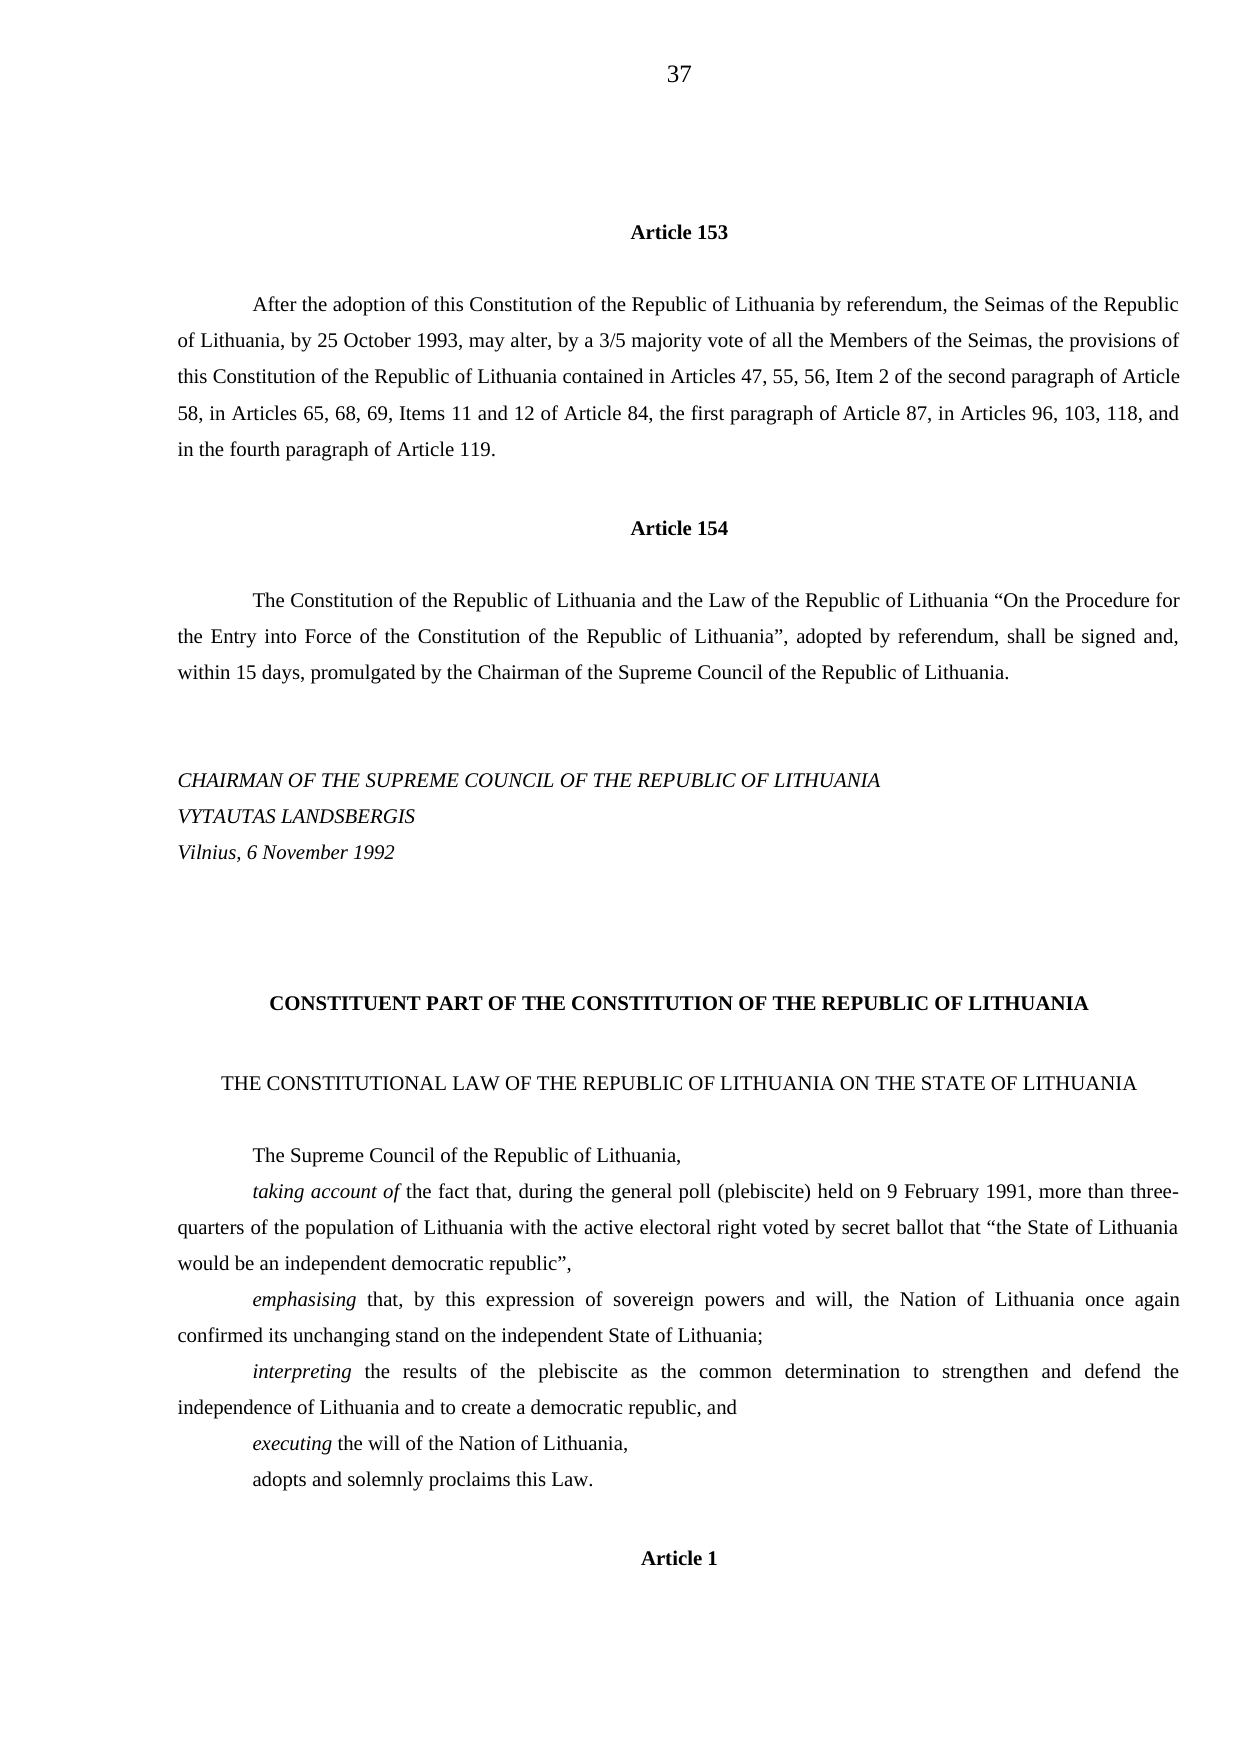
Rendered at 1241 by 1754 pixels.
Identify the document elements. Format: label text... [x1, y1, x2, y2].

text Article 154 [177, 516, 1181, 540]
text emphasising that, by this expression of sovereign powers and will, the Nation of Lithuania once again confirmed its unchanging stand on the independent State of Lithuania; [177, 1287, 1181, 1347]
text interpreting the results of the plebiscite as the common determination to strengthen and defend the independence of Lithuania and to create a democratic republic, and [177, 1359, 1181, 1419]
text Article 153 [177, 220, 1181, 244]
text CHAIRMAN OF THE SUPREME COUNCIL OF THE REPUBLIC OF LITHUANIA [177, 768, 1181, 792]
text THE CONSTITUTIONAL LAW OF THE REPUBLIC OF LITHUANIA ON THE STATE OF LITHUANIA [177, 1071, 1181, 1094]
text adopts and solemnly proclaims this Law. [177, 1467, 1181, 1491]
text VYTAUTAS LANDSBERGIS [177, 804, 1181, 828]
text The Constitution of the Republic of Lithuania and the Law of the Republic of Lithuania “On the Procedure for the Entry into Force of the Constitution of the Republic of Lithuania”, adopted by referendum, shall be signed and, within 15 days, promulgated by the Chairman of the Supreme Council of the Republic of Lithuania. [177, 588, 1181, 684]
text Article 1 [177, 1546, 1181, 1570]
text taking account of the fact that, during the general poll (plebiscite) held on 9 February 1991, more than three-quarters of the population of Lithuania with the active electoral right voted by secret ballot that “the State of Lithuania would be an independent democratic republic”, [177, 1179, 1181, 1275]
text CONSTITUENT PART OF THE CONSTITUTION OF THE REPUBLIC OF LITHUANIA [177, 991, 1181, 1015]
text Vilnius, 6 November 1992 [177, 840, 1181, 864]
text The Supreme Council of the Republic of Lithuania, [177, 1143, 1181, 1167]
text After the adoption of this Constitution of the Republic of Lithuania by referendum, the Seimas of the Republic of Lithuania, by 25 October 1993, may alter, by a 3/5 majority vote of all the Members of the Seimas, the provisions of this Constitution of the Republic of Lithuania contained in Articles 47, 55, 56, Item 2 of the second paragraph of Article 58, in Articles 65, 68, 69, Items 11 and 12 of Article 84, the first paragraph of Article 87, in Articles 96, 103, 118, and in the fourth paragraph of Article 119. [177, 292, 1181, 461]
text executing the will of the Nation of Lithuania, [177, 1431, 1181, 1455]
